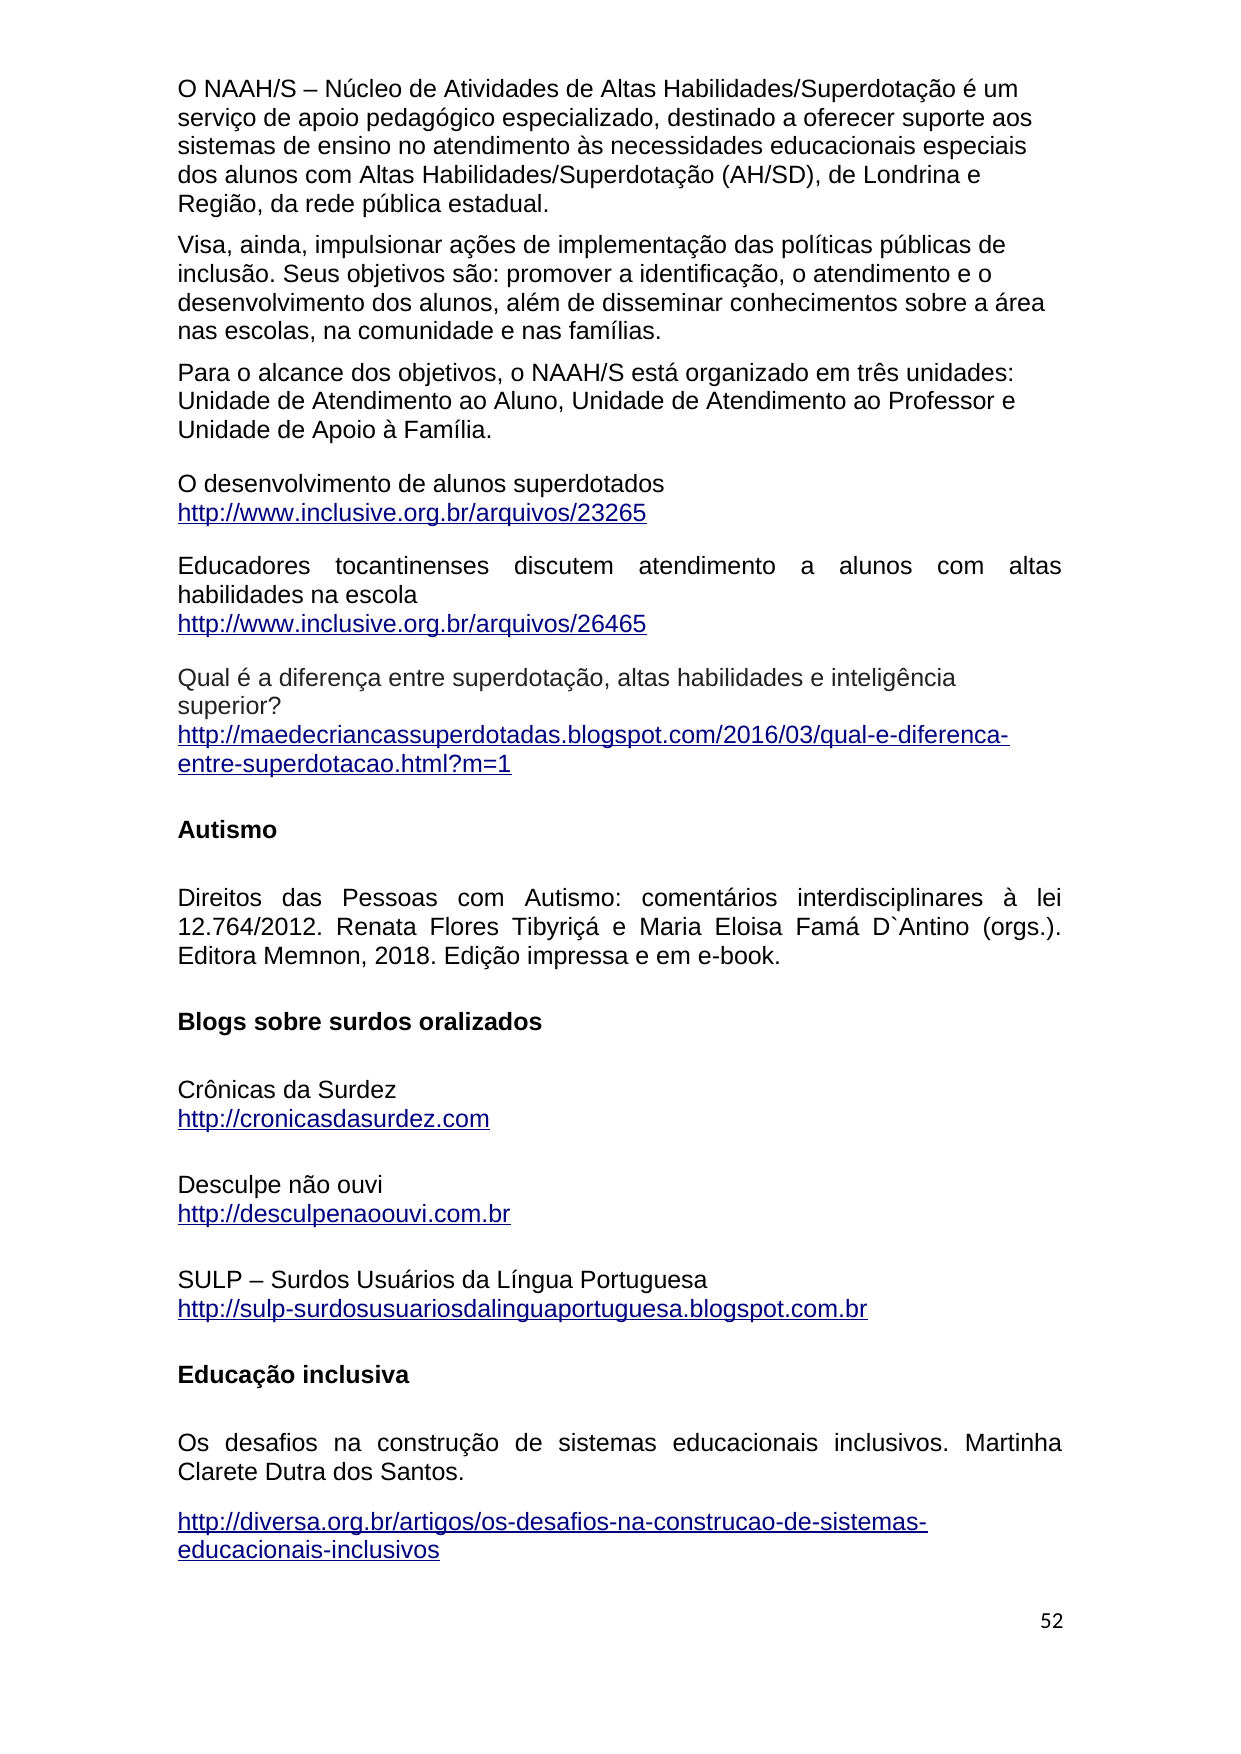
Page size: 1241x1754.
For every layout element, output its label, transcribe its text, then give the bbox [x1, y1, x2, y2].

text http://desculpenaoouvi.com.br [177, 1199, 1063, 1227]
text http://sulp-surdosusuariosdalinguaportuguesa.blogspot.com.br [177, 1294, 1063, 1322]
text http://cronicasdasurdez.com [177, 1104, 1063, 1132]
text Desculpe não ouvi [177, 1170, 1063, 1199]
text Os desafios na construção de sistemas educacionais inclusivos. Martinha Clarete Dutra dos Santos. [177, 1428, 1063, 1486]
text Crônicas da Surdez [177, 1075, 1063, 1104]
text Direitos das Pessoas com Autismo: comentários interdisciplinares à lei 12.764/2012. Renata Flores Tibyriçá e Maria Eloisa Famá D`Antino (orgs.). Editora Memnon, 2018. Edição impressa e em e-book. [177, 883, 1063, 969]
text SULP – Surdos Usuários da Língua Portuguesa [177, 1265, 1063, 1294]
text Para o alcance dos objetivos, o NAAH/S está organizado em três unidades: Unidade de Atendimento ao Aluno, Unidade de Atendimento ao Professor e Unidade de Apoio à Família. [177, 357, 1063, 444]
text Educadores tocantinenses discutem atendimento a alunos com altas habilidades na escola [177, 551, 1063, 609]
text http://diversa.org.br/artigos/os-desafios-na-construcao-de-sistemas-educacionais-inclusivos [177, 1506, 1063, 1564]
text Educação inclusiva [177, 1360, 1063, 1389]
text Autismo [177, 815, 1063, 844]
text Visa, ainda, impulsionar ações de implementação das políticas públicas de inclusão. Seus objetivos são: promover a identificação, o atendimento e o desenvolvimento dos alunos, além de disseminar conhecimentos sobre a área nas escolas, na comunidade e nas famílias. [177, 230, 1063, 345]
text Qual é a diferença entre superdotação, altas habilidades e inteligência superior? [177, 662, 1063, 720]
text http://www.inclusive.org.br/arquivos/26465 [177, 609, 1063, 637]
text Blogs sobre surdos oralizados [177, 1007, 1063, 1036]
text http://maedecriancassuperdotadas.blogspot.com/2016/03/qual-e-diferenca-entre-superdotacao.html?m=1 [177, 720, 1063, 777]
text O NAAH/S – Núcleo de Atividades de Altas Habilidades/Superdotação é um serviço de apoio pedagógico especializado, destinado a oferecer suporte aos sistemas de ensino no atendimento às necessidades educacionais especiais dos alunos com Altas Habilidades/Superdotação (AH/SD), de Londrina e Região, da rede pública estadual. [177, 74, 1063, 217]
text http://www.inclusive.org.br/arquivos/23265 [177, 497, 1063, 526]
text O desenvolvimento de alunos superdotados [177, 469, 1063, 497]
